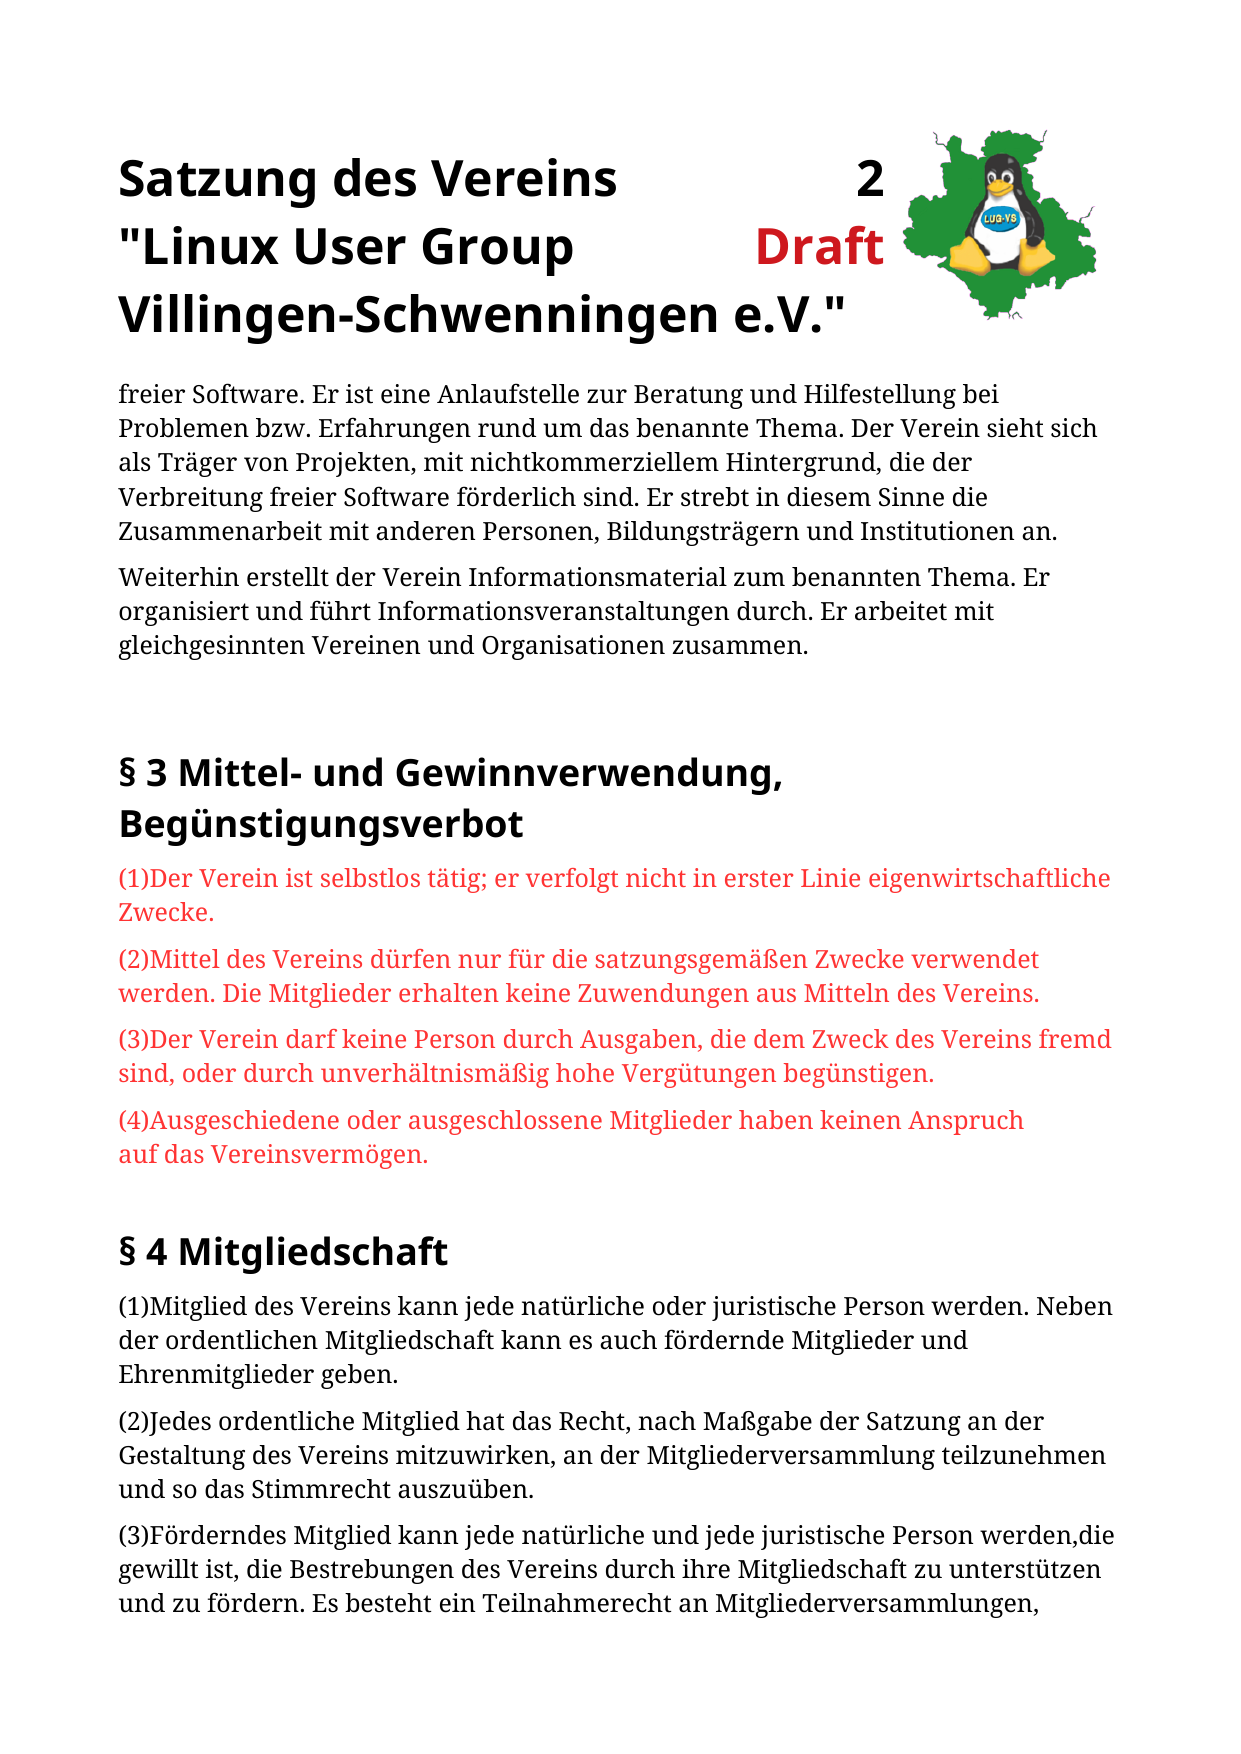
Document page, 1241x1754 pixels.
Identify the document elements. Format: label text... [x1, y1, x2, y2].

text (3)Förderndes Mitglied kann jede natürliche und jede juristische Person werden,die gewillt ist, die Bestrebungen des Vereins durch ihre Mitgliedschaft zu unterstützen und zu fördern. Es besteht ein Teilnahmerecht an Mitgliederversammlungen, [118, 1518, 1122, 1620]
text (1)Mitglied des Vereins kann jede natürliche oder juristische Person werden. Neben der ordentlichen Mitgliedschaft kann es auch fördernde Mitglieder und Ehrenmitglieder geben. [118, 1289, 1122, 1391]
picture [897, 124, 1102, 321]
text (2)Mittel des Vereins dürfen nur für die satzungsgemäßen Zwecke verwendet werden. Die Mitglieder erhalten keine Zuwendungen aus Mitteln des Vereins. [118, 941, 1122, 1009]
subtitle § 3 Mittel- und Gewinnverwendung, Begünstigungsverbot [118, 746, 1122, 848]
text freier Software. Er ist eine Anlaufstelle zur Beratung und Hilfestellung bei Problemen bzw. Erfahrungen rund um das benannte Thema. Der Verein sieht sich als Träger von Projekten, mit nichtkommerziellem Hintergrund, die der Verbreitung freier Software förderlich sind. Er strebt in diesem Sinne die Zusammenarbeit mit anderen Personen, Bildungsträgern und Institutionen an. [118, 377, 1122, 547]
text (4)Ausgeschiedene oder ausgeschlossene Mitglieder haben keinen Anspruch [118, 1102, 1122, 1137]
text (1)Der Verein ist selbstlos tätig; er verfolgt nicht in erster Linie eigenwirtschaftliche Zwecke. [118, 861, 1122, 929]
text Weiterhin erstellt der Verein Informationsmaterial zum benannten Thema. Er organisiert und führt Informationsveranstaltungen durch. Er arbeitet mit gleichgesinnten Vereinen und Organisationen zusammen. [118, 560, 1122, 662]
text auf das Vereinsvermögen. [118, 1137, 1122, 1171]
text (2)Jedes ordentliche Mitglied hat das Recht, nach Maßgabe der Satzung an der Gestaltung des Vereins mitzuwirken, an der Mitgliederversammlung teilzunehmen und so das Stimmrecht auszuüben. [118, 1403, 1122, 1506]
subtitle § 4 Mitgliedschaft [118, 1225, 1122, 1276]
text (3)Der Verein darf keine Person durch Ausgaben, die dem Zweck des Vereins fremd sind, oder durch unverhältnismäßig hohe Vergütungen begünstigen. [118, 1022, 1122, 1090]
